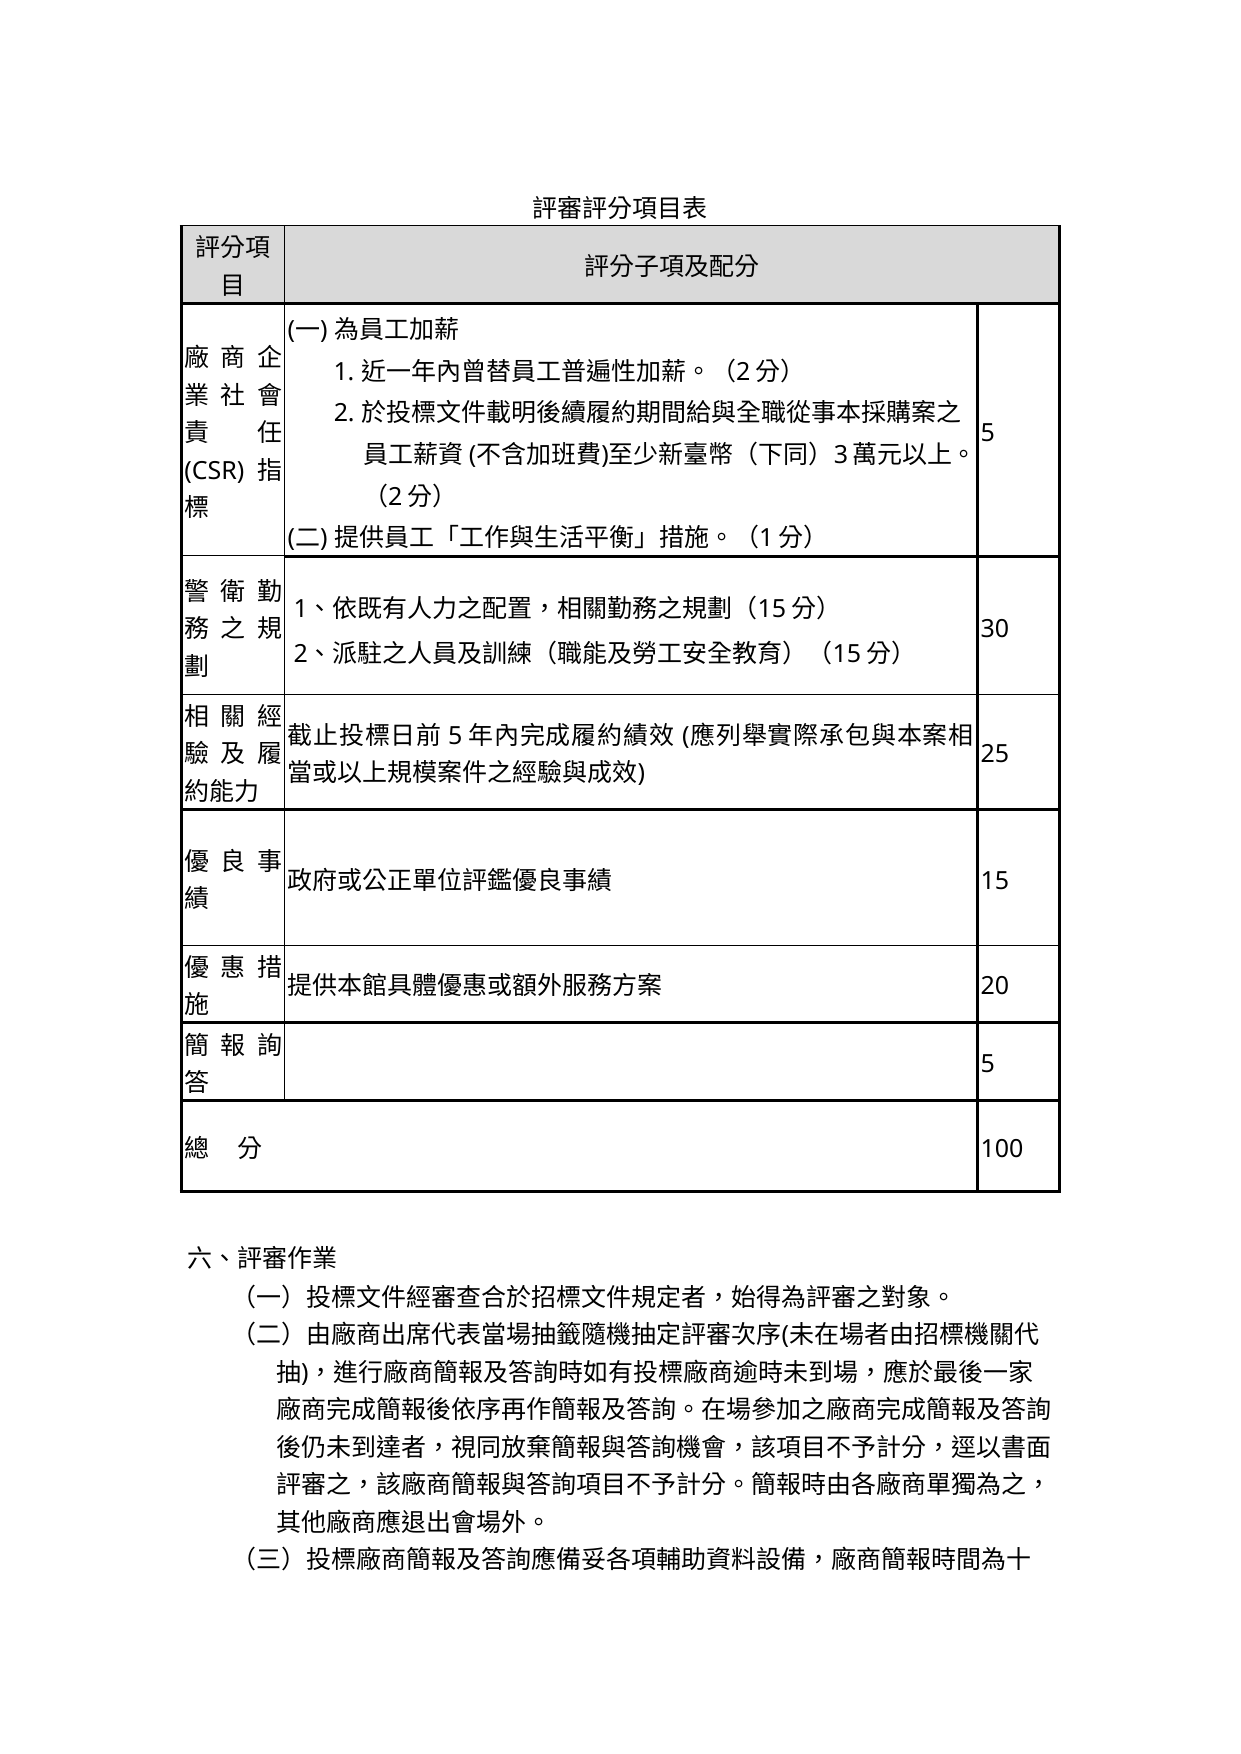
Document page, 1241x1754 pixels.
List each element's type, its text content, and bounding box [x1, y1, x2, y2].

table_cell 提供本館具體優惠或額外服務方案 [285, 946, 976, 1021]
table_cell (一) 為員工加薪 1. 近一年內曾替員工普遍性加薪。（2分） 2. 於投標文件載明後續履約期間給與全職從事本採購案之員工薪資 (不含加班費)至少新臺幣（下同）3萬元以上。（2分） (二) 提供員工「工作與生活平衡」措施。（1分） [285, 305, 976, 555]
table_header 評分項目 [183, 226, 284, 302]
table_cell 警衛勤務之規劃 [183, 556, 284, 694]
table_cell 截止投標日前5年內完成履約績效 (應列舉實際承包與本案相當或以上規模案件之經驗與成效) [285, 695, 976, 808]
table_cell 優良事績 [183, 811, 284, 945]
text （一）投標文件經審查合於招標文件規定者，始得為評審之對象。 [231, 1276, 1053, 1314]
table_cell 1、依既有人力之配置，相關勤務之規劃（15分） 2、派駐之人員及訓練（職能及勞工安全教育）（15分） [285, 558, 976, 694]
text （二）由廠商出席代表當場抽籤隨機抽定評審次序(未在場者由招標機關代抽)，進行廠商簡報及答詢時如有投標廠商逾時未到場，應於最後一家廠商完成簡報後依序再作簡報及答詢。在場參加之廠商完成簡報及答詢後仍未到達者，視同放棄簡報與答詢機會，該項目不予計分，逕以書面評審之，該廠商簡報與答詢項目不予計分。簡報時由各廠商單獨為之，其他廠商應退出會場外。 [231, 1314, 1053, 1539]
table_cell 廠商企業社會責任(CSR)指標 [183, 305, 284, 555]
text 六、評審作業 [187, 1230, 1053, 1276]
table_cell 優惠措施 [183, 946, 284, 1021]
table_header 評分子項及配分 [285, 226, 1058, 302]
table_cell 5 [979, 1024, 1058, 1099]
table_cell 15 [979, 811, 1058, 945]
table_cell 總 分 [183, 1102, 976, 1190]
table_cell [285, 1024, 976, 1099]
table_cell 25 [979, 695, 1058, 808]
table_cell 政府或公正單位評鑑優良事績 [285, 811, 976, 945]
text 評審評分項目表 [187, 187, 1053, 225]
table_cell 5 [979, 305, 1058, 555]
table_cell 30 [979, 558, 1058, 694]
table_cell 簡報詢答 [183, 1024, 284, 1099]
table_cell 20 [979, 946, 1058, 1021]
table_cell 相關經驗及履約能力 [183, 695, 284, 808]
text （三）投標廠商簡報及答詢應備妥各項輔助資料設備，廠商簡報時間為十 [231, 1539, 1053, 1576]
table_cell 100 [979, 1102, 1058, 1190]
